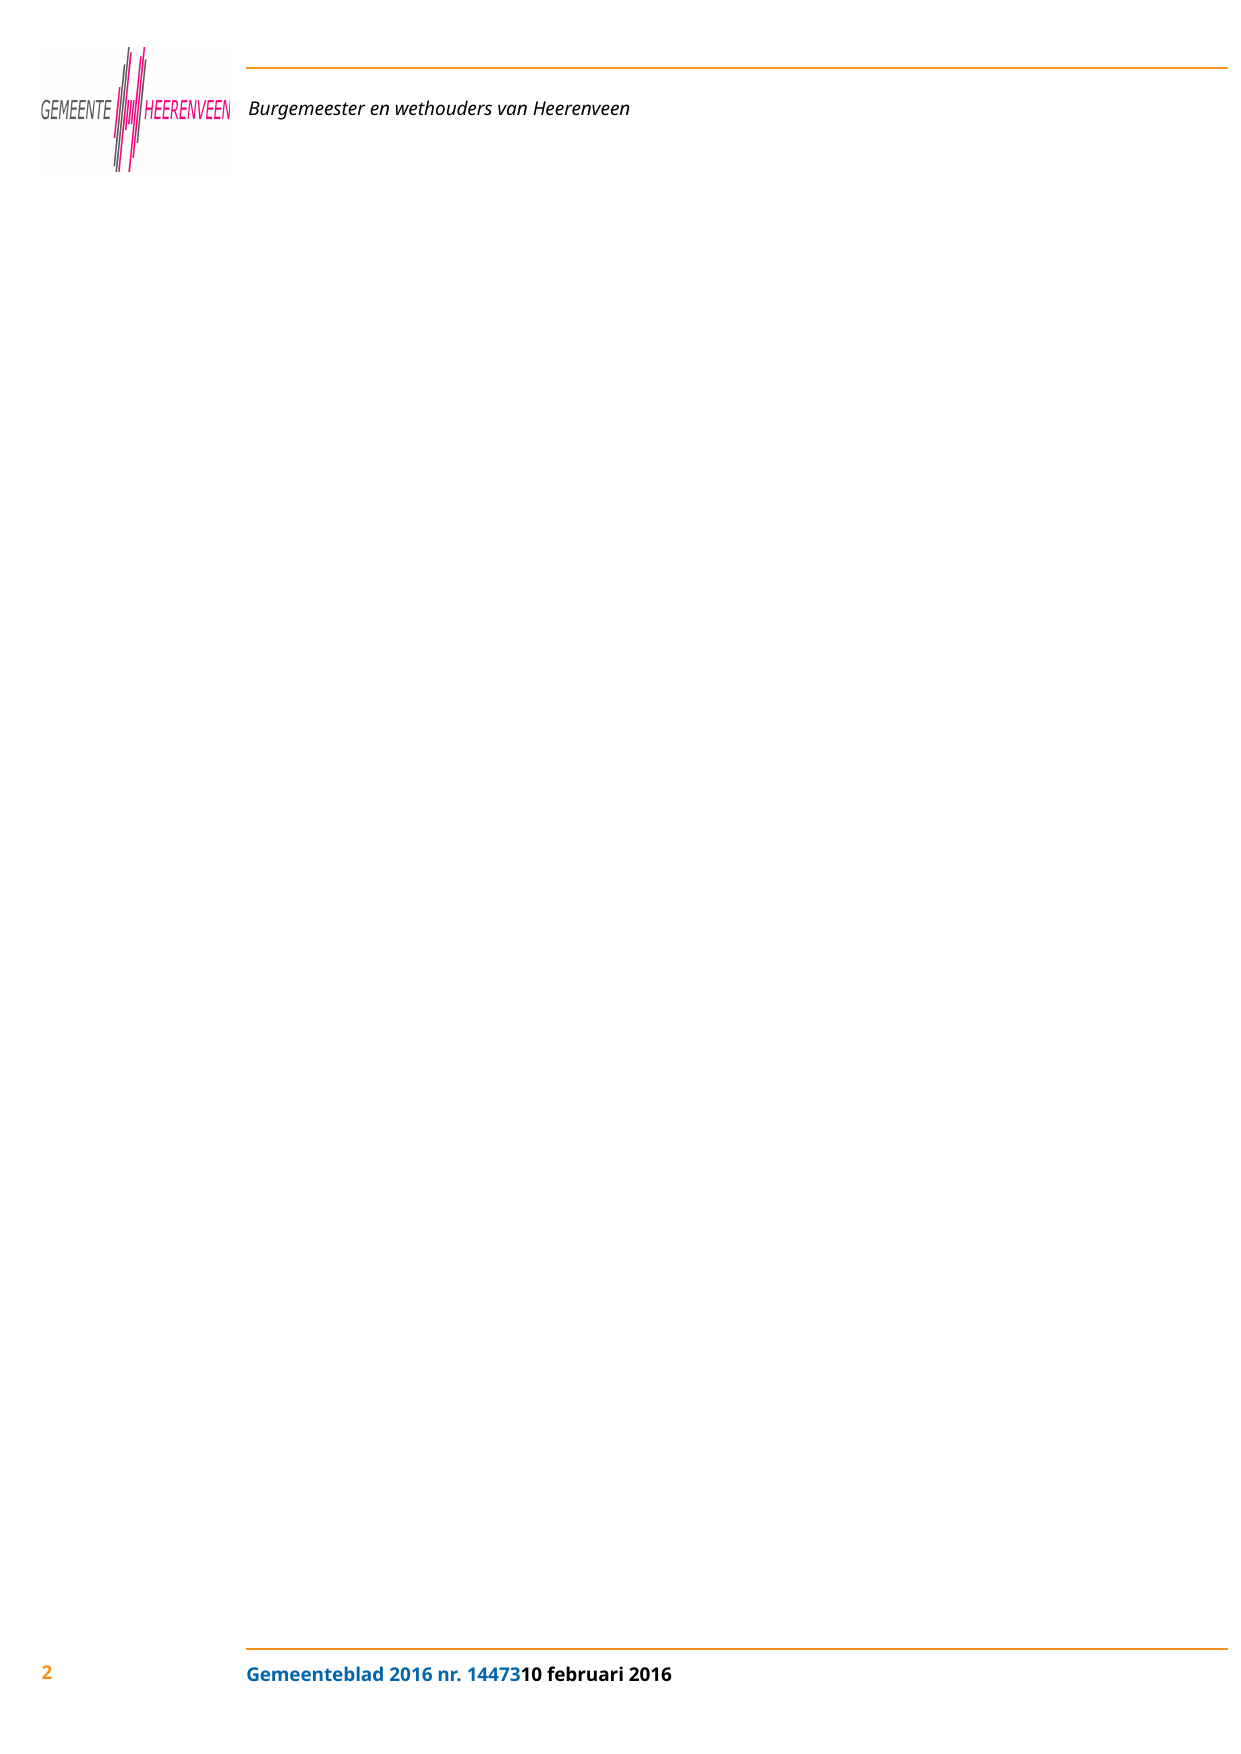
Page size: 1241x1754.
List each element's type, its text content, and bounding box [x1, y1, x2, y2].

text Burgemeester en wethouders van Heerenveen [248, 95, 1152, 121]
picture [41, 47, 231, 172]
